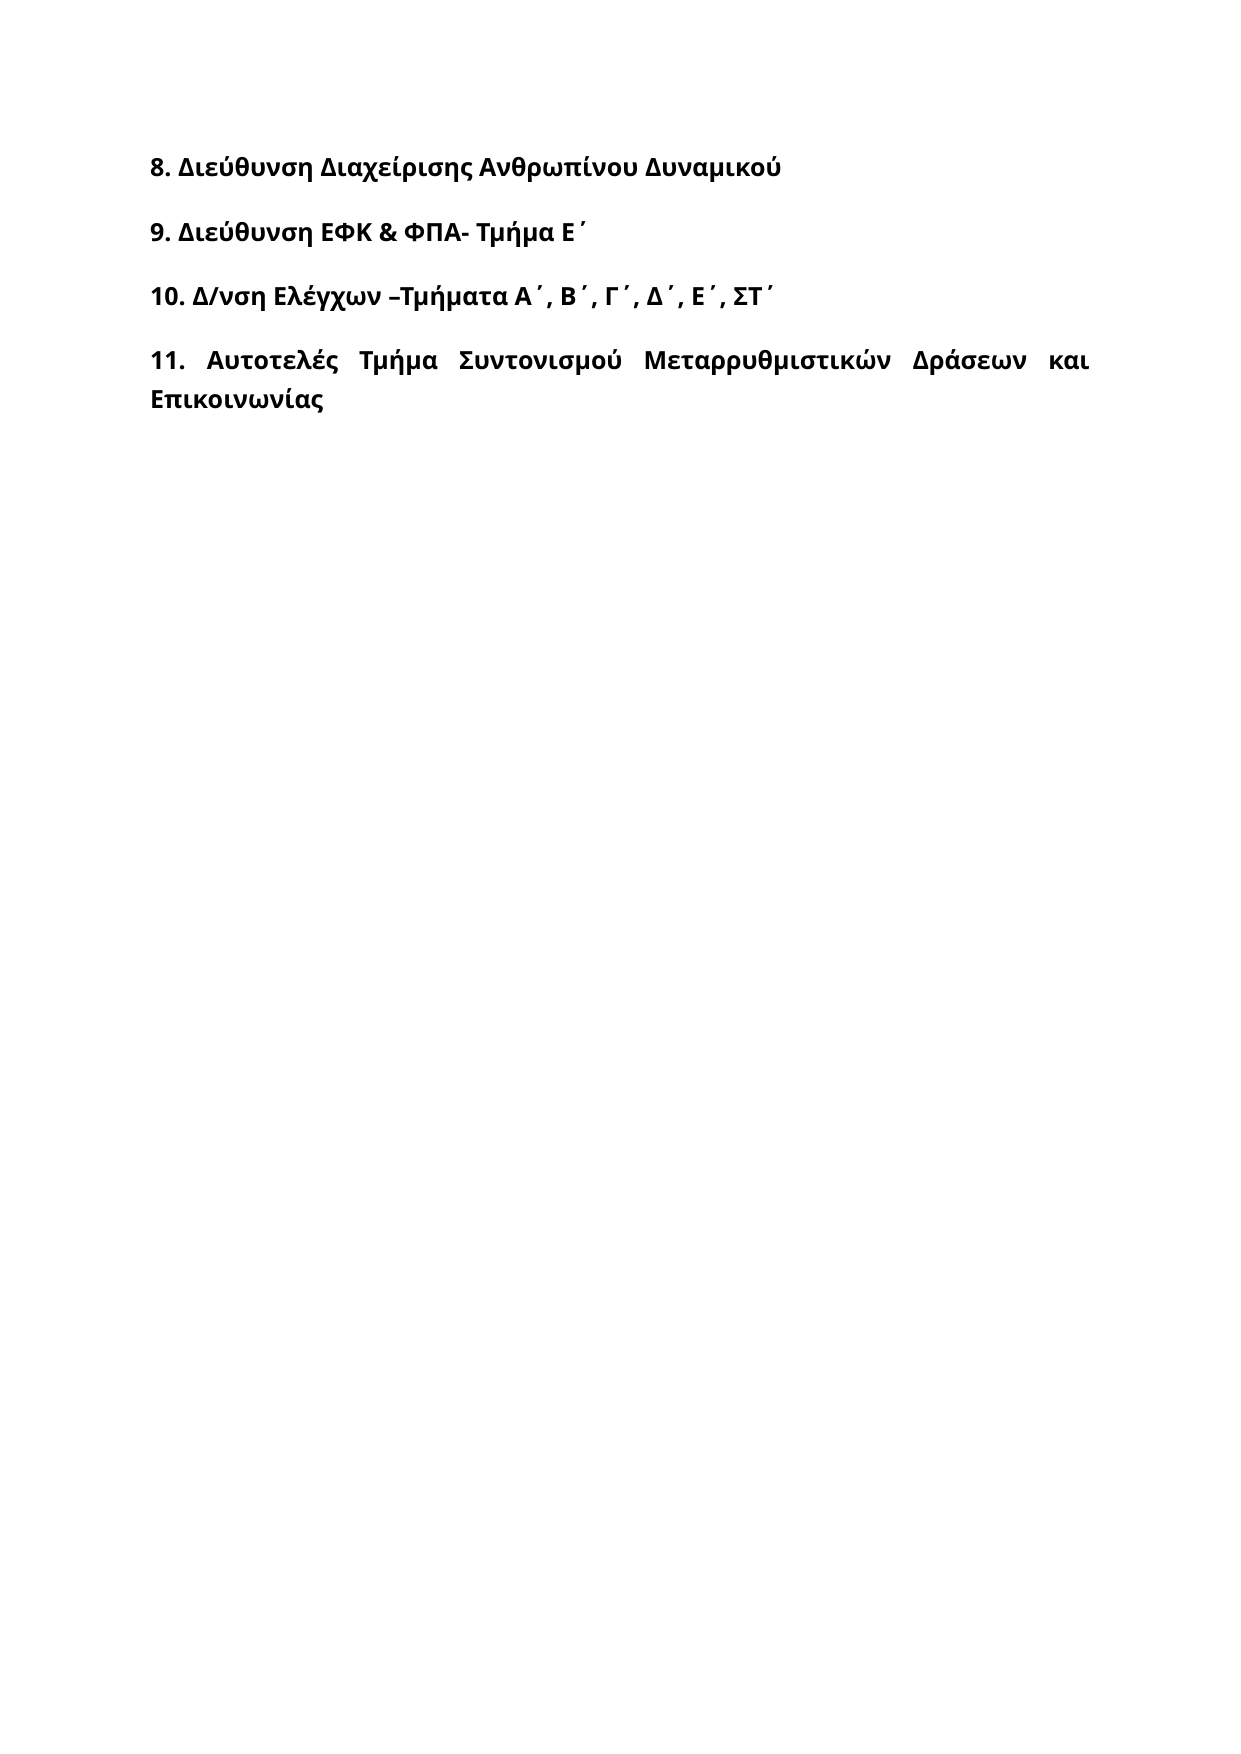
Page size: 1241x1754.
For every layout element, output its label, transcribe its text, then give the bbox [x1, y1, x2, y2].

text 8. Διεύθυνση Διαχείρισης Ανθρωπίνου Δυναμικού [150, 150, 1090, 184]
text 11. Αυτοτελές Τμήμα Συντονισμού Μεταρρυθμιστικών Δράσεων και Επικοινωνίας [150, 342, 1090, 416]
text 9. Διεύθυνση ΕΦΚ & ΦΠΑ- Τμήμα Ε΄ [150, 214, 1090, 248]
text 10. Δ/νση Ελέγχων –Τμήματα Α΄, Β΄, Γ΄, Δ΄, Ε΄, ΣΤ΄ [150, 278, 1090, 312]
